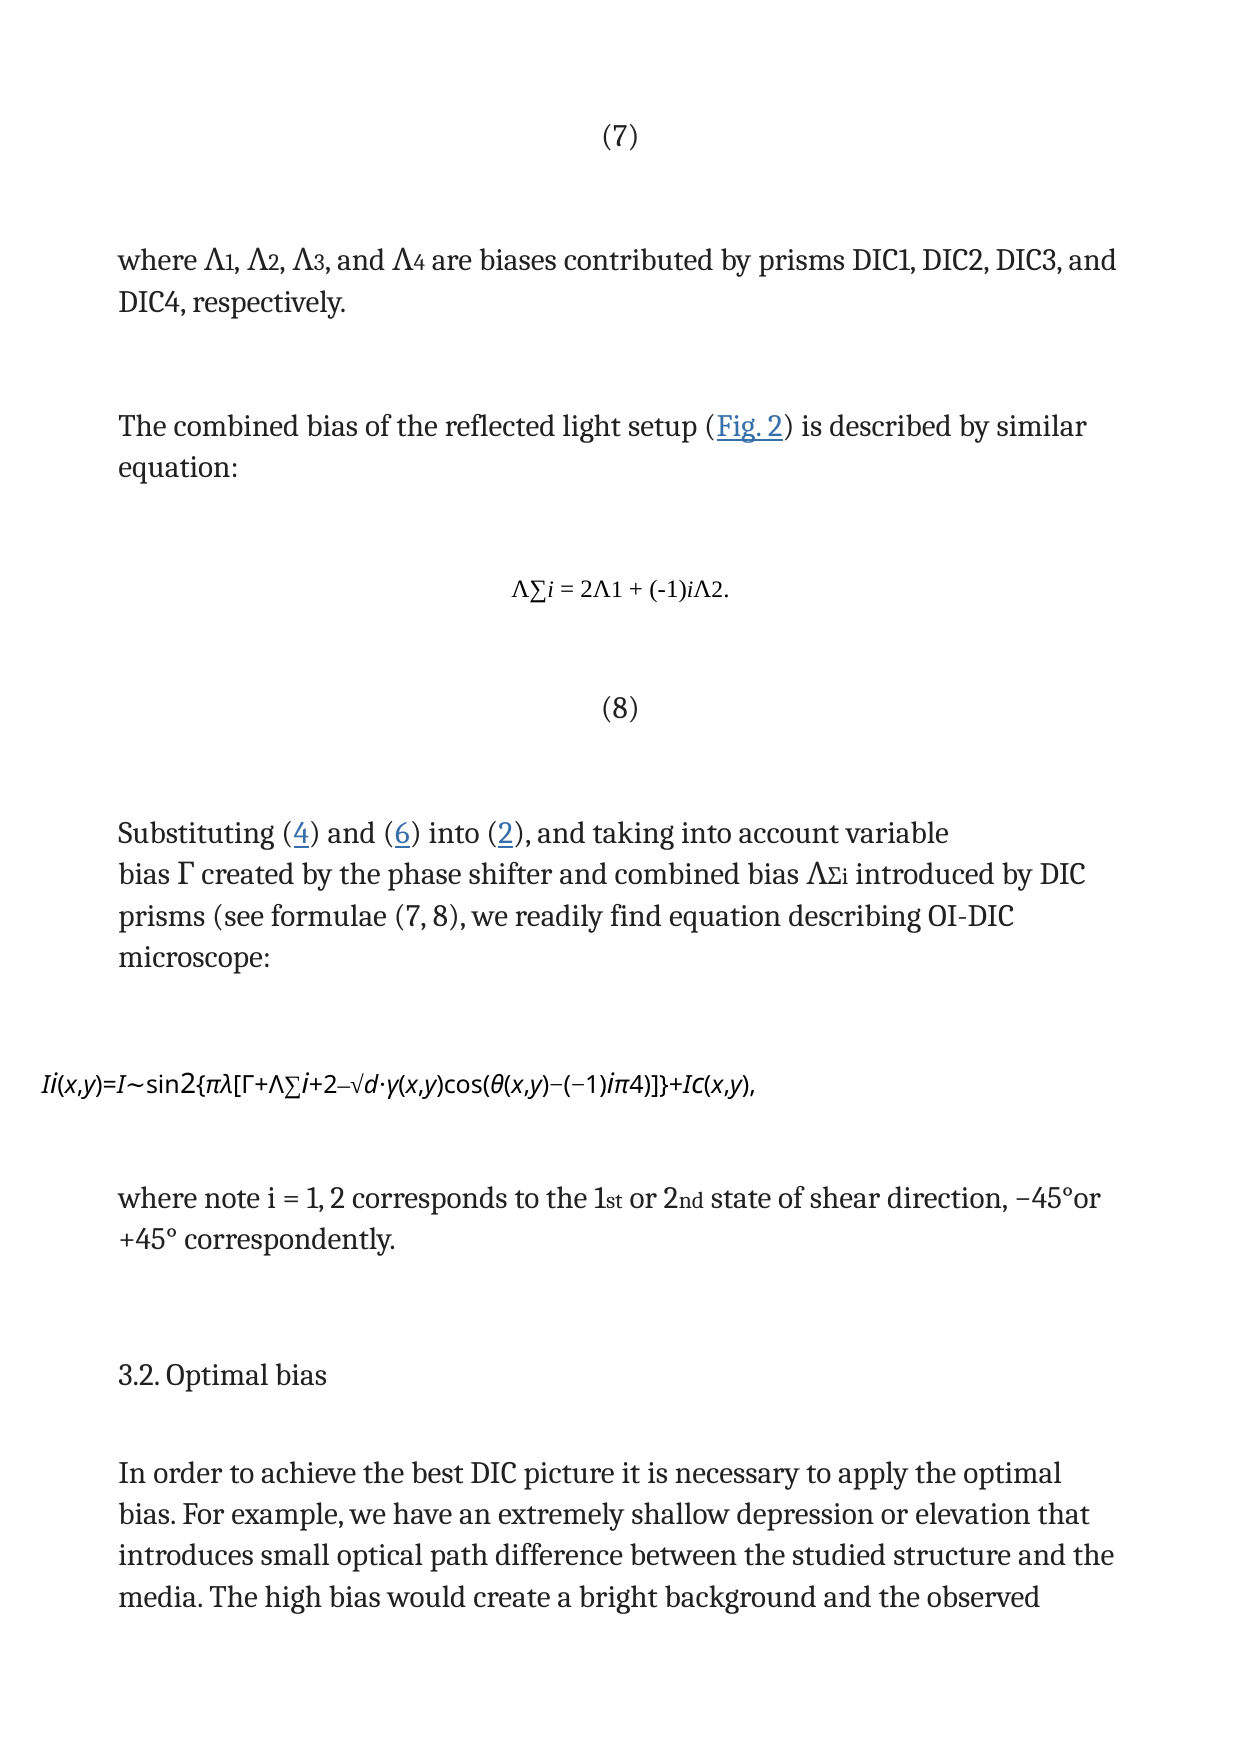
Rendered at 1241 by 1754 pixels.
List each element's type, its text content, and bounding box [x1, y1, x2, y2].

text where note i = 1, 2 corresponds to the 1st or 2nd state of shear direction, −45°or +45° correspondently. [118, 1180, 1122, 1257]
subtitle 3.2. Optimal bias [118, 1346, 1122, 1393]
text Substituting (4) and (6) into (2), and taking into account variable bias Γ created by the phase shifter and combined bias ΛΣi introduced by DIC prisms (see formulae (7, 8), we readily find equation describing OI-DIC microscope: [118, 815, 1122, 975]
text (7) [118, 118, 1122, 154]
text where Λ1, Λ2, Λ3, and Λ4 are biases contributed by prisms DIC1, DIC2, DIC3, and DIC4, respectively. [118, 243, 1122, 320]
text The combined bias of the reflected light setup (Fig. 2) is described by similar equation: [118, 408, 1122, 486]
text (8) [118, 691, 1122, 727]
text Ii(x,y)=I∼sin2{πλ[Γ+Λ∑i+2–√d⋅γ(x,y)cos(θ(x,y)−(−1)iπ4)]}+Ic(x,y), [42, 1064, 1240, 1102]
text In order to achieve the best DIC picture it is necessary to apply the optimal bias. For example, we have an extremely shallow depression or elevation that introduces small optical path difference between the studied structure and the media. The high bias would create a bright background and the observed [118, 1455, 1122, 1615]
text Λ∑i = 2Λ1 + (-1)iΛ2. [118, 574, 1122, 603]
